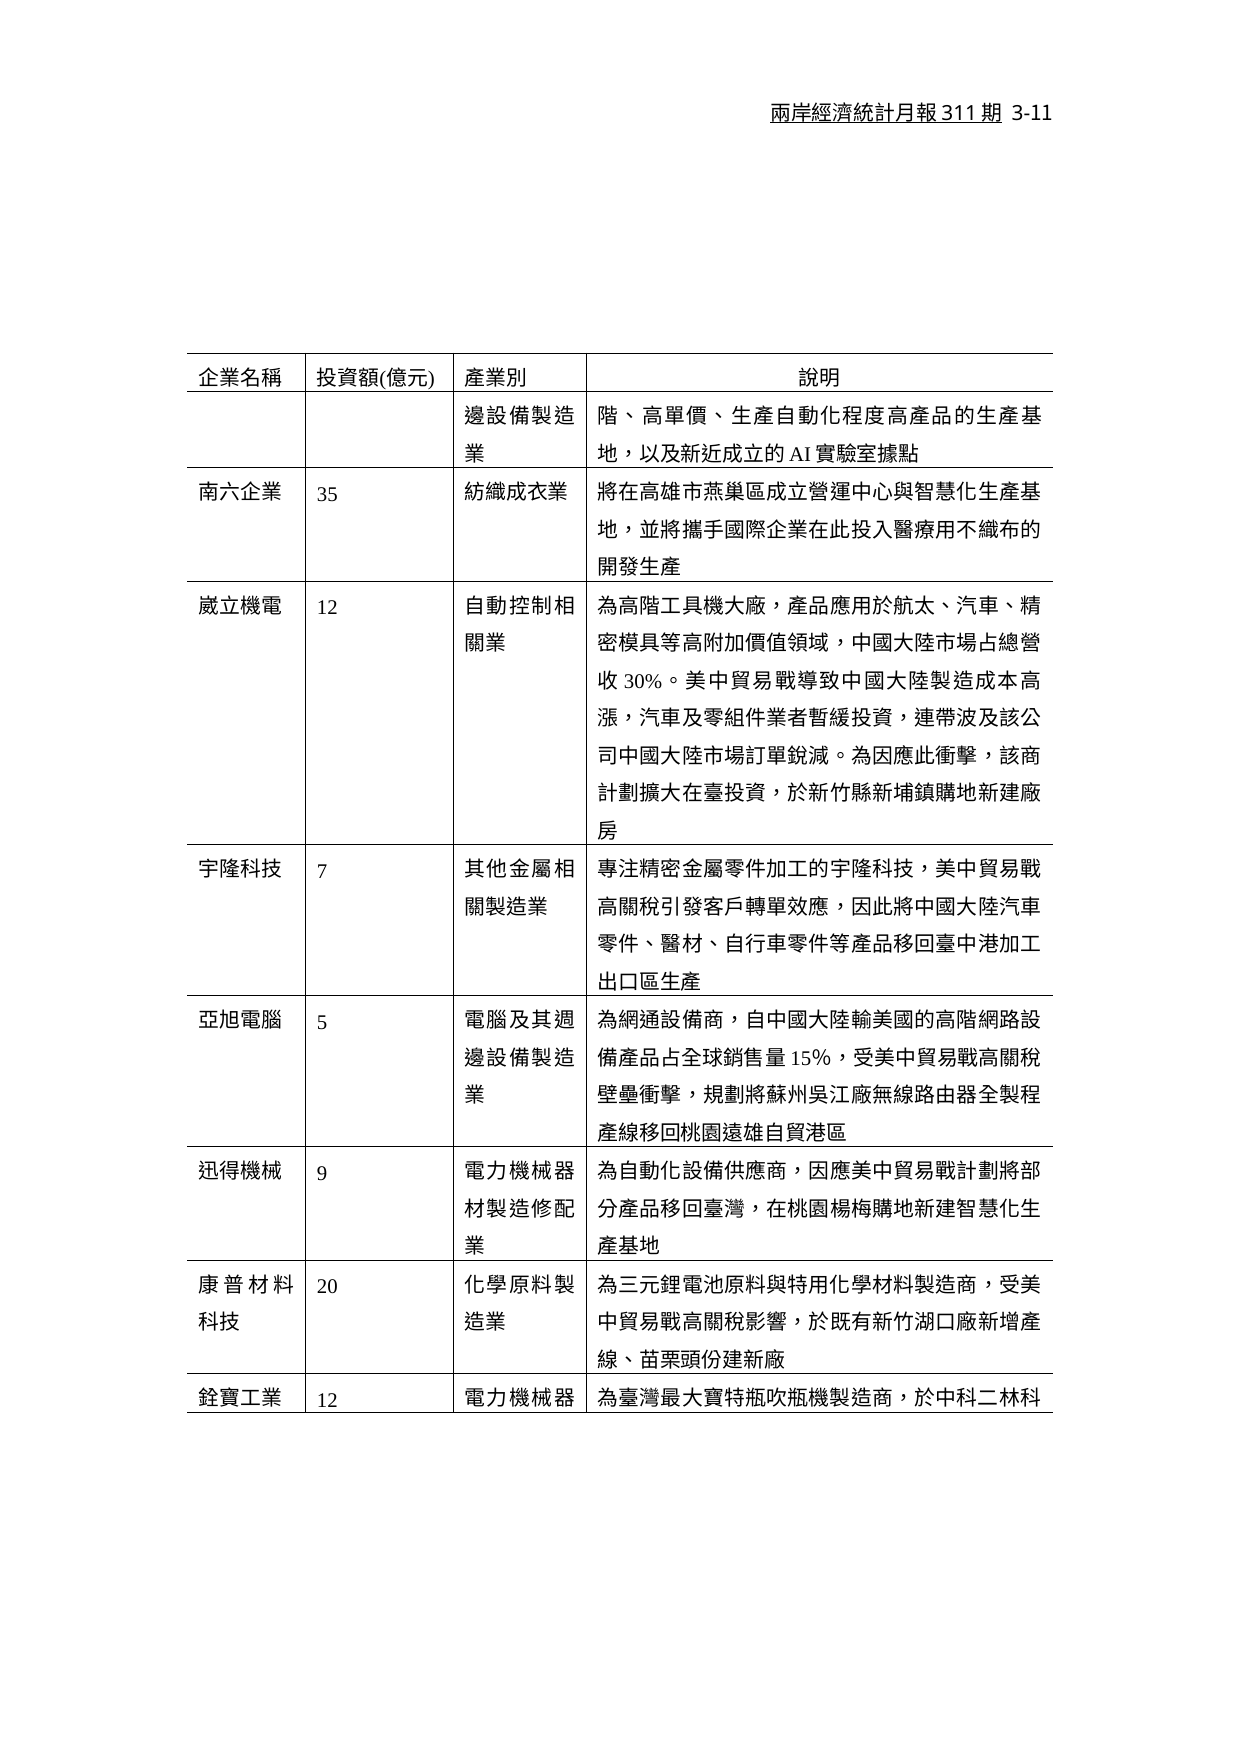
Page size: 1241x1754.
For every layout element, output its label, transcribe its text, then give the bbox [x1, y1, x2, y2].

table_cell 為高階工具機大廠，產品應用於航太、汽車、精密模具等高附加價值領域，中國大陸市場占總營收30%。美中貿易戰導致中國大陸製造成本高漲，汽車及零組件業者暫緩投資，連帶波及該公司中國大陸市場訂單銳減。為因應此衝擊，該商計劃擴大在臺投資，於新竹縣新埔鎮購地新建廠房 [587, 582, 1053, 844]
table_cell [306, 392, 453, 467]
table_cell 迅得機械 [187, 1147, 305, 1260]
table_cell 崴立機電 [187, 582, 305, 844]
table_cell 邊設備製造業 [454, 392, 586, 467]
table_cell 宇隆科技 [187, 845, 305, 995]
table_cell 其他金屬相關製造業 [454, 845, 586, 995]
table_cell 7 [306, 845, 453, 995]
table_header 企業名稱 [187, 354, 305, 391]
table_cell 自動控制相關業 [454, 582, 586, 844]
table_cell 5 [306, 996, 453, 1146]
table_cell 為三元鋰電池原料與特用化學材料製造商，受美中貿易戰高關稅影響，於既有新竹湖口廠新增產線、苗栗頭份建新廠 [587, 1261, 1053, 1373]
table_cell 化學原料製造業 [454, 1261, 586, 1373]
table_cell 南六企業 [187, 468, 305, 581]
table_cell 為網通設備商，自中國大陸輸美國的高階網路設備產品占全球銷售量15％，受美中貿易戰高關稅壁壘衝擊，規劃將蘇州吳江廠無線路由器全製程產線移回桃園遠雄自貿港區 [587, 996, 1053, 1146]
table_cell 康普材料科技 [187, 1261, 305, 1373]
table_cell 銓寶工業 [187, 1374, 305, 1412]
table_cell 階、高單價、生產自動化程度高產品的生產基地，以及新近成立的AI實驗室據點 [587, 392, 1053, 467]
table_cell 為臺灣最大寶特瓶吹瓶機製造商，於中科二林科 [587, 1374, 1053, 1412]
table_cell 亞旭電腦 [187, 996, 305, 1146]
table_header 產業別 [454, 354, 586, 391]
table_cell 9 [306, 1147, 453, 1260]
table_cell 將在高雄市燕巢區成立營運中心與智慧化生產基地，並將攜手國際企業在此投入醫療用不織布的開發生產 [587, 468, 1053, 581]
table_cell 12 [306, 582, 453, 844]
table_cell 電力機械器 [454, 1374, 586, 1412]
table_cell 專注精密金屬零件加工的宇隆科技，美中貿易戰高關稅引發客戶轉單效應，因此將中國大陸汽車零件、醫材、自行車零件等產品移回臺中港加工出口區生產 [587, 845, 1053, 995]
table_header 說明 [587, 354, 1053, 391]
table_cell 電腦及其週邊設備製造業 [454, 996, 586, 1146]
table_cell 為自動化設備供應商，因應美中貿易戰計劃將部分產品移回臺灣，在桃園楊梅購地新建智慧化生產基地 [587, 1147, 1053, 1260]
table_cell [187, 392, 305, 467]
table_cell 電力機械器材製造修配業 [454, 1147, 586, 1260]
table_header 投資額(億元) [306, 354, 453, 391]
table_cell 20 [306, 1261, 453, 1373]
table_cell 紡織成衣業 [454, 468, 586, 581]
table_cell 12 [306, 1374, 453, 1412]
table_cell 35 [306, 468, 453, 581]
